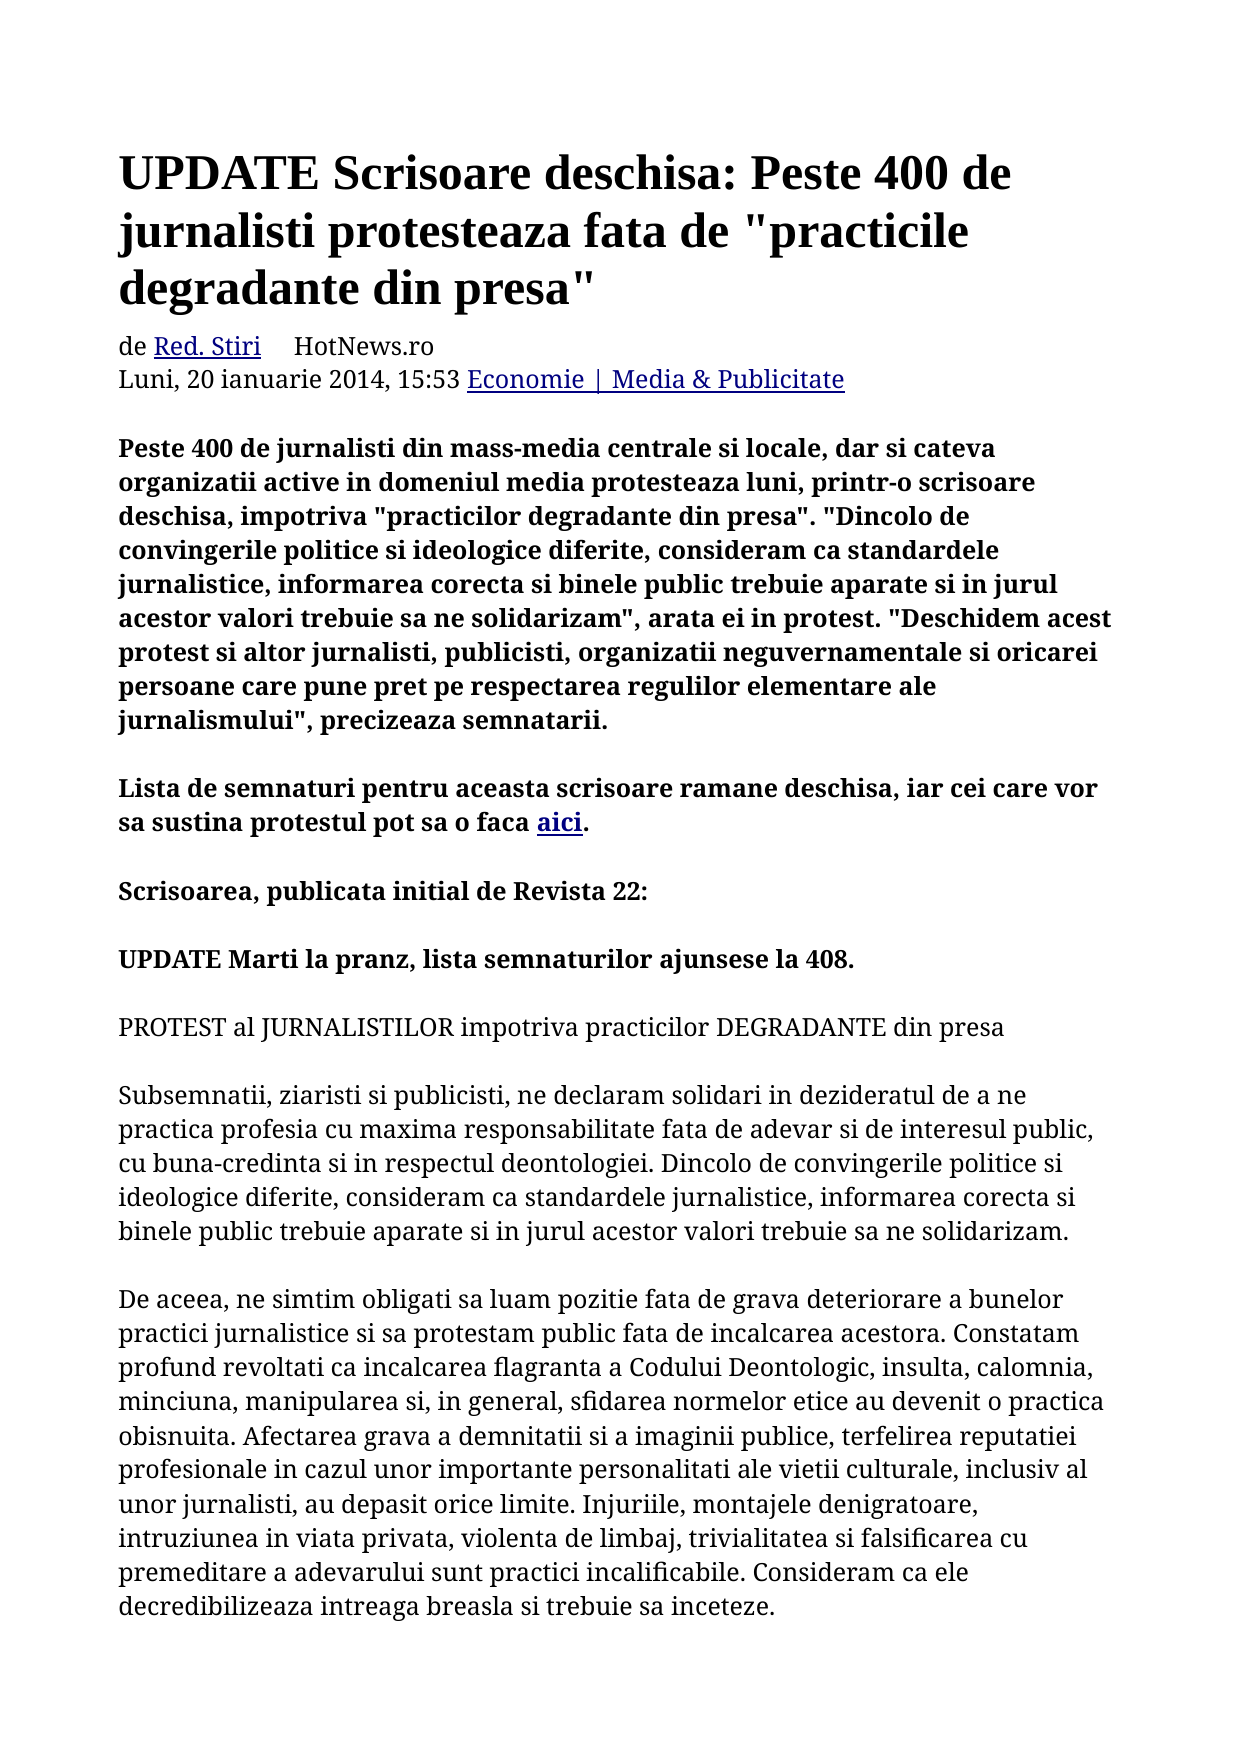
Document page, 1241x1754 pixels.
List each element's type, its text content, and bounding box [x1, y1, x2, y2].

text de Red. Stiri HotNews.ro [118, 328, 1122, 362]
text Luni, 20 ianuarie 2014, 15:53 Economie | Media & Publicitate [118, 362, 1122, 396]
text Peste 400 de jurnalisti din mass-media centrale si locale, dar si cateva organizatii active in domeniul media protesteaza luni, printr-o scrisoare deschisa, impotriva "practicilor degradante din presa". "Dincolo de convingerile politice si ideologice diferite, consideram ca standardele jurnalistice, informarea corecta si binele public trebuie aparate si in jurul acestor valori trebuie sa ne solidarizam", arata ei in protest. "Deschidem acest protest si altor jurnalisti, publicisti, organizatii neguvernamentale si oricarei persoane care pune pret pe respectarea regulilor elementare ale jurnalismului", precizeaza semnatarii. Lista de semnaturi pentru aceasta scrisoare ramane deschisa, iar cei care vor sa sustina protestul pot sa o faca aici. Scrisoarea, publicata initial de Revista 22: UPDATE Marti la pranz, lista semnaturilor ajunsese la 408. PROTEST al JURNALISTILOR impotriva practicilor DEGRADANTE din presa Subsemnatii, ziaristi si publicisti, ne declaram solidari in dezideratul de a ne practica profesia cu maxima responsabilitate fata de adevar si de interesul public, cu buna-credinta si in respectul deontologiei. Dincolo de convingerile politice si ideologice diferite, consideram ca standardele jurnalistice, informarea corecta si binele public trebuie aparate si in jurul acestor valori trebuie sa ne solidarizam. De aceea, ne simtim obligati sa luam pozitie fata de grava deteriorare a bunelor practici jurnalistice si sa protestam public fata de incalcarea acestora. Constatam profund revoltati ca incalcarea flagranta a Codului Deontologic, insulta, calomnia, minciuna, manipularea si, in general, sfidarea normelor etice au devenit o practica obisnuita. Afectarea grava a demnitatii si a imaginii publice, terfelirea reputatiei profesionale in cazul unor importante personalitati ale vietii culturale, inclusiv al unor jurnalisti, au depasit orice limite. Injuriile, montajele denigratoare, intruziunea in viata privata, violenta de limbaj, trivialitatea si falsificarea cu premeditare a adevarului sunt practici incalificabile. Consideram ca ele decredibilizeaza intreaga breasla si trebuie sa inceteze. [118, 430, 1122, 1622]
subtitle UPDATE Scrisoare deschisa: Peste 400 de jurnalisti protesteaza fata de "practicile degradante din presa" [118, 143, 1122, 316]
